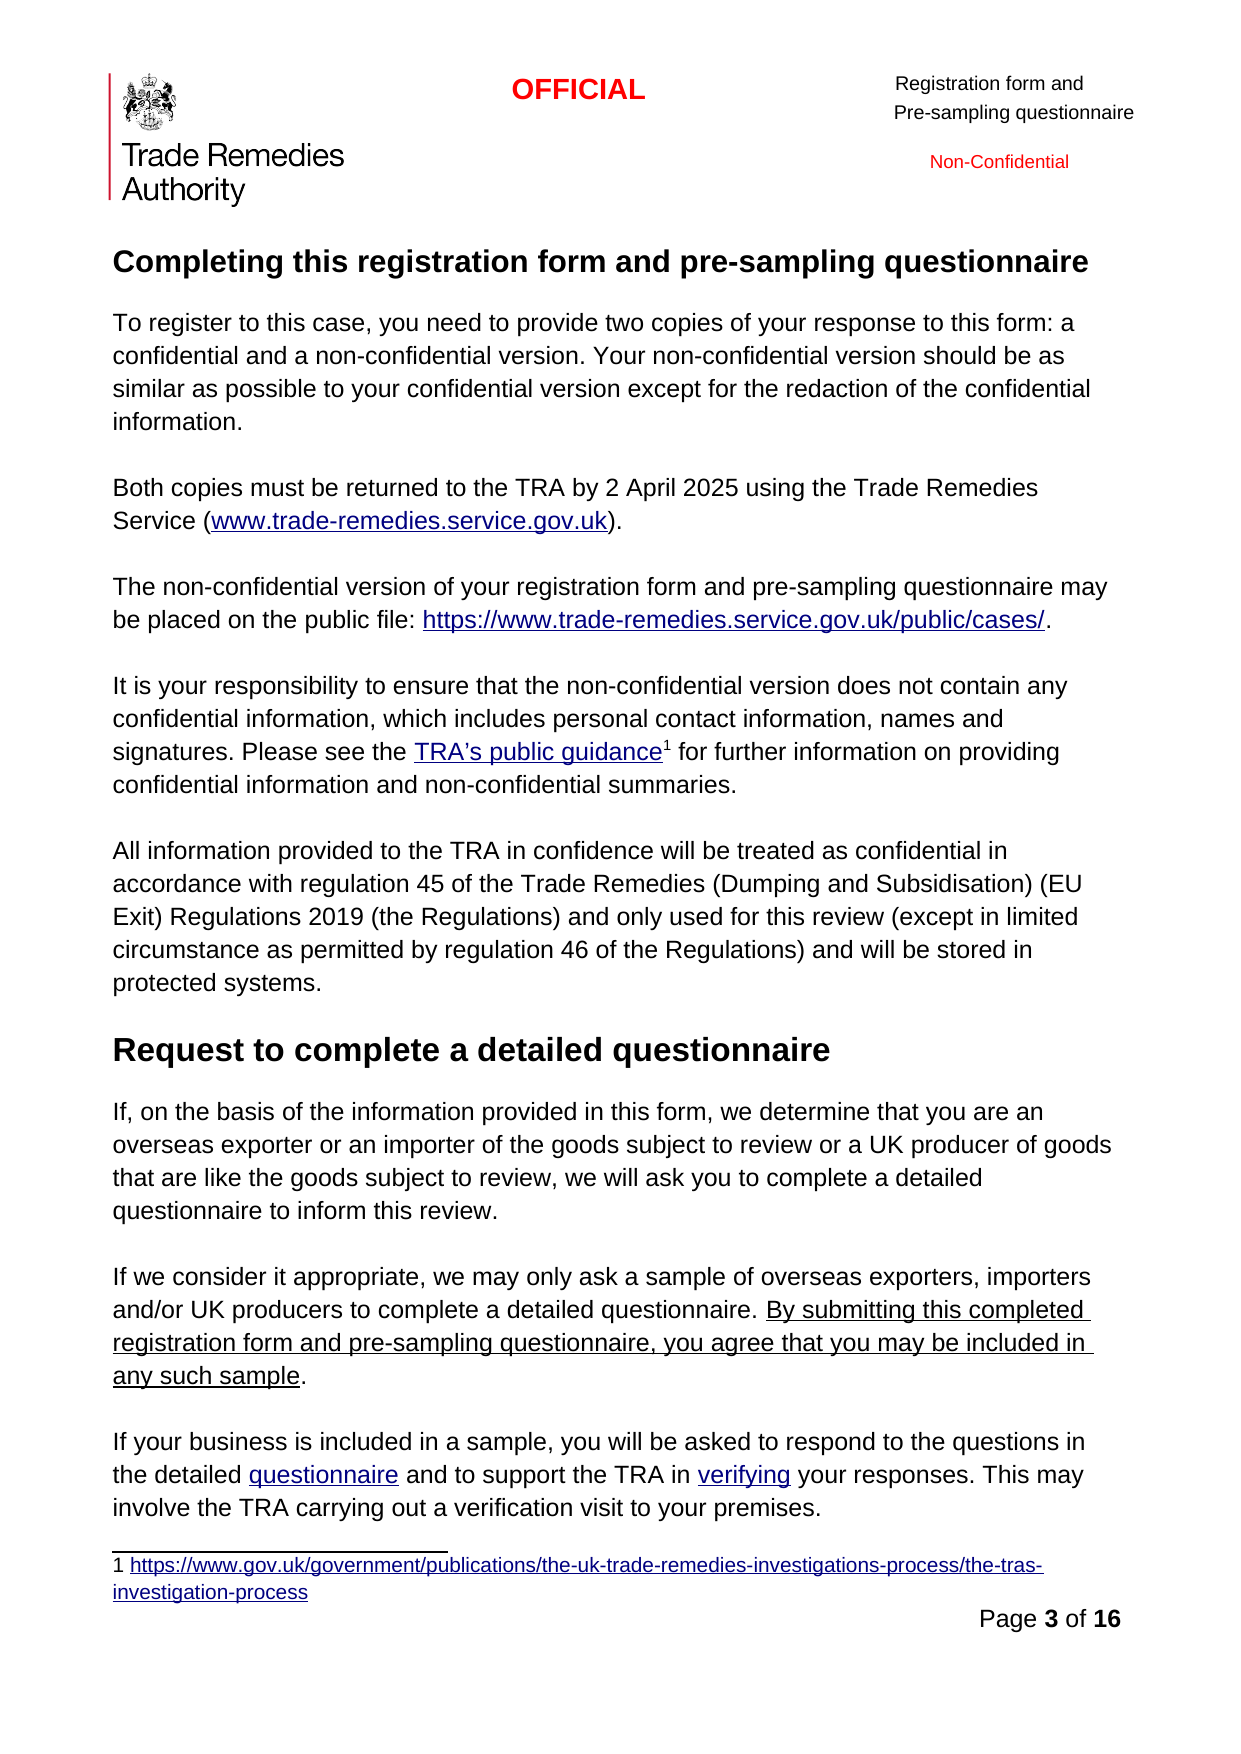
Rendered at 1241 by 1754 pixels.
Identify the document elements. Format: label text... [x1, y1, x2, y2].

text If we consider it appropriate, we may only ask a sample of overseas exporters, importers and/or UK producers to complete a detailed questionnaire. By submitting this completed registration form and pre-sampling questionnaire, you agree that you may be included in any such sample. [112, 1262, 1128, 1390]
text If, on the basis of the information provided in this form, we determine that you are an overseas exporter or an importer of the goods subject to review or a UK producer of goods that are like the goods subject to review, we will ask you to complete a detailed questionnaire to inform this review. [112, 1097, 1128, 1225]
text It is your responsibility to ensure that the non-confidential version does not contain any confidential information, which includes personal contact information, names and signatures. Please see the TRA’s public guidance for further information on providing confidential information and non-confidential summaries. [112, 671, 1128, 799]
text To register to this case, you need to provide two copies of your response to this form: a confidential and a non-confidential version. Your non-confidential version should be as similar as possible to your confidential version except for the redaction of the confidential information. [112, 308, 1128, 436]
text All information provided to the TRA in confidence will be treated as confidential in accordance with regulation 45 of the Trade Remedies (Dumping and Subsidisation) (EU Exit) Regulations 2019 (the Regulations) and only used for this review (except in limited circumstance as permitted by regulation 46 of the Regulations) and will be stored in protected systems. [112, 836, 1128, 997]
text Request to complete a detailed questionnaire [112, 1030, 1128, 1068]
text Both copies must be returned to the TRA by 2 April 2025 using the Trade Remedies Service (www.trade-remedies.service.gov.uk). [112, 473, 1128, 534]
text If your business is included in a sample, you will be asked to respond to the questions in the detailed questionnaire and to support the TRA in verifying your responses. This may involve the TRA carrying out a verification visit to your premises. [112, 1427, 1128, 1522]
subtitle Completing this registration form and pre-sampling questionnaire [112, 243, 1128, 279]
text https://www.gov.uk/government/publications/the-uk-trade-remedies-investigations-process/the-tras-investigation-process [112, 1552, 1128, 1604]
text The non-confidential version of your registration form and pre-sampling questionnaire may be placed on the public file: https://www.trade-remedies.service.gov.uk/public/cases/. [112, 572, 1128, 634]
